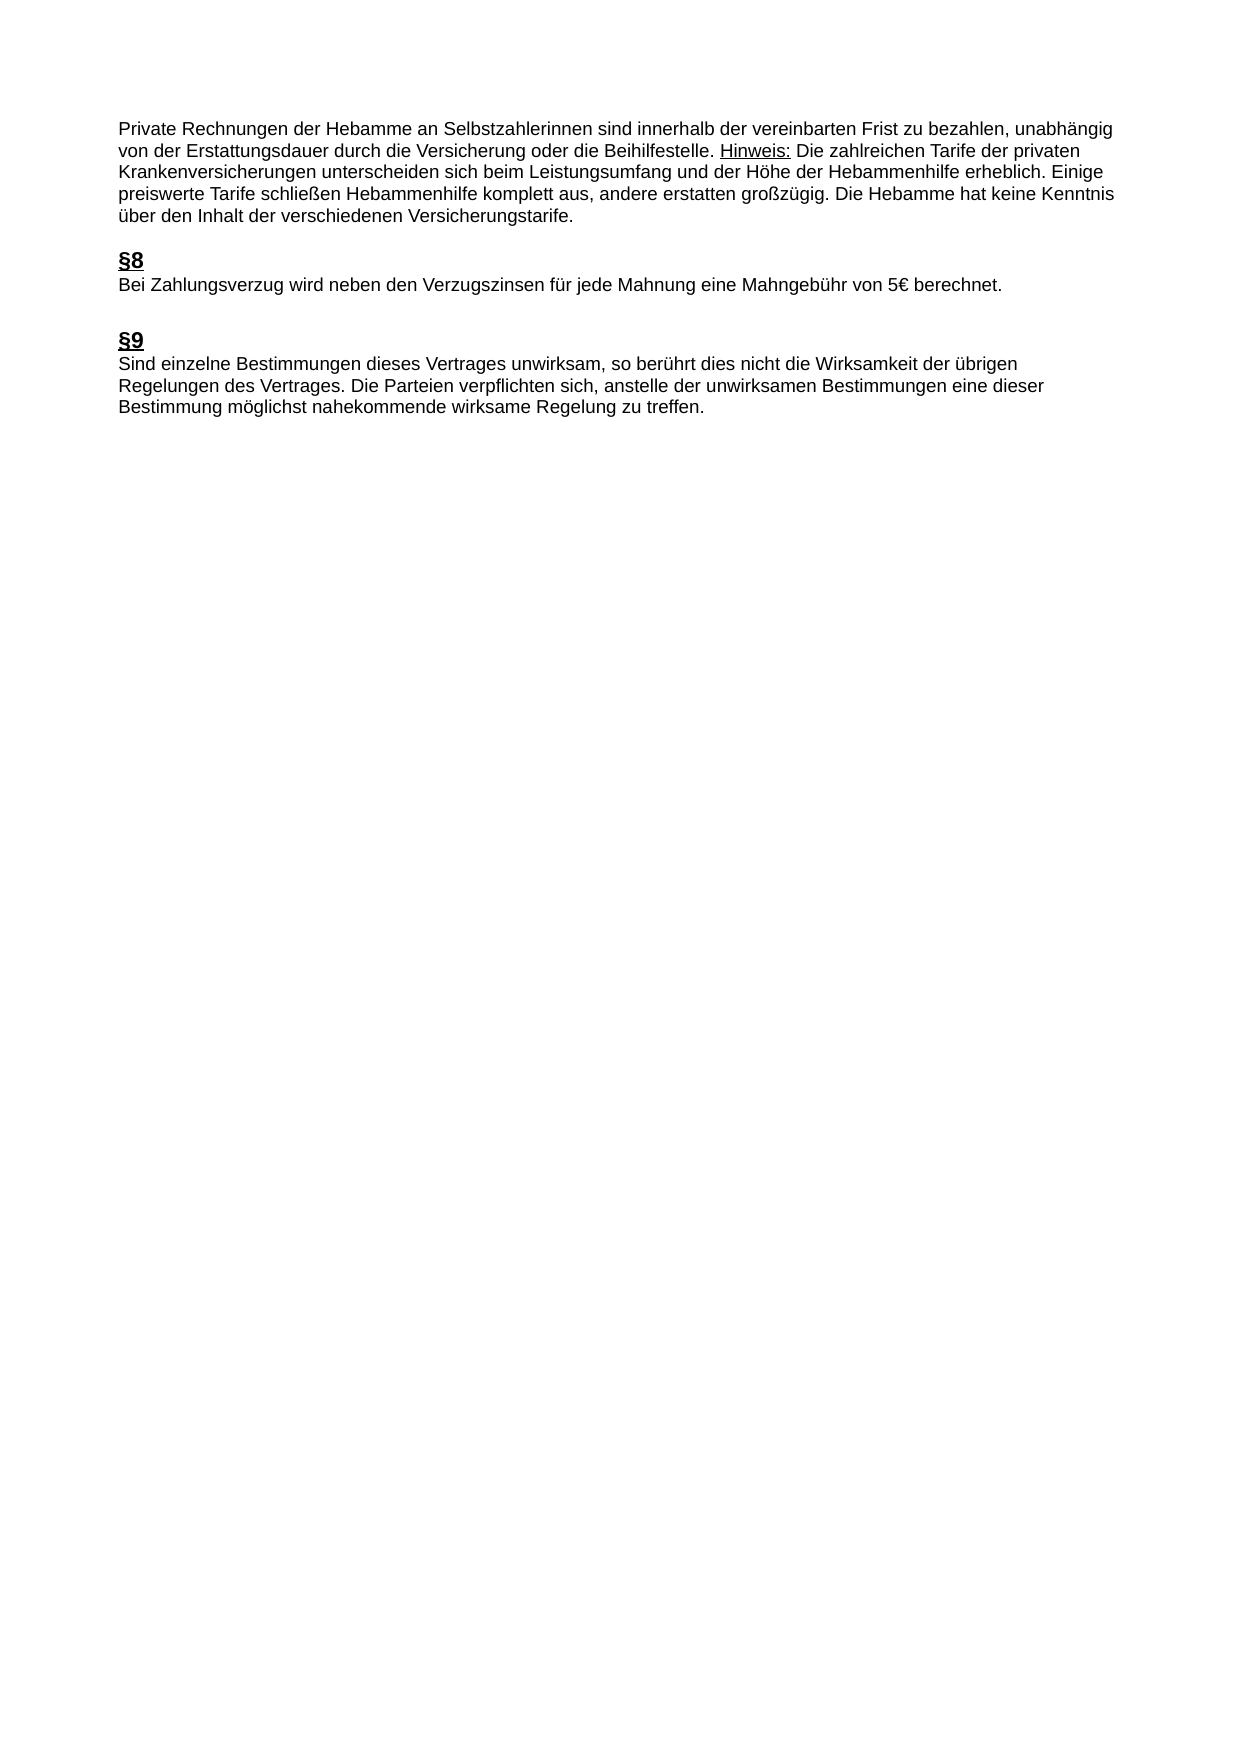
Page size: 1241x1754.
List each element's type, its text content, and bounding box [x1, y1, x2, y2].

text Sind einzelne Bestimmungen dieses Vertrages unwirksam, so berührt dies nicht die Wirksamkeit der übrigen Regelungen des Vertrages. Die Parteien verpflichten sich, anstelle der unwirksamen Bestimmungen eine dieser Bestimmung möglichst nahekommende wirksame Regelung zu treffen. [118, 353, 1122, 418]
text Bei Zahlungsverzug wird neben den Verzugszinsen für jede Mahnung eine Mahngebühr von 5€ berechnet. [118, 274, 1122, 295]
text §8 [118, 247, 1122, 274]
text Private Rechnungen der Hebamme an Selbstzahlerinnen sind innerhalb der vereinbarten Frist zu bezahlen, unabhängig von der Erstattungsdauer durch die Versicherung oder die Beihilfestelle. Hinweis: Die zahlreichen Tarife der privaten Krankenversicherungen unterscheiden sich beim Leistungsumfang und der Höhe der Hebammenhilfe erheblich. Einige preiswerte Tarife schließen Hebammenhilfe komplett aus, andere erstatten großzügig. Die Hebamme hat keine Kenntnis über den Inhalt der verschiedenen Versicherungstarife. [118, 118, 1122, 226]
text §9 [118, 327, 1122, 353]
